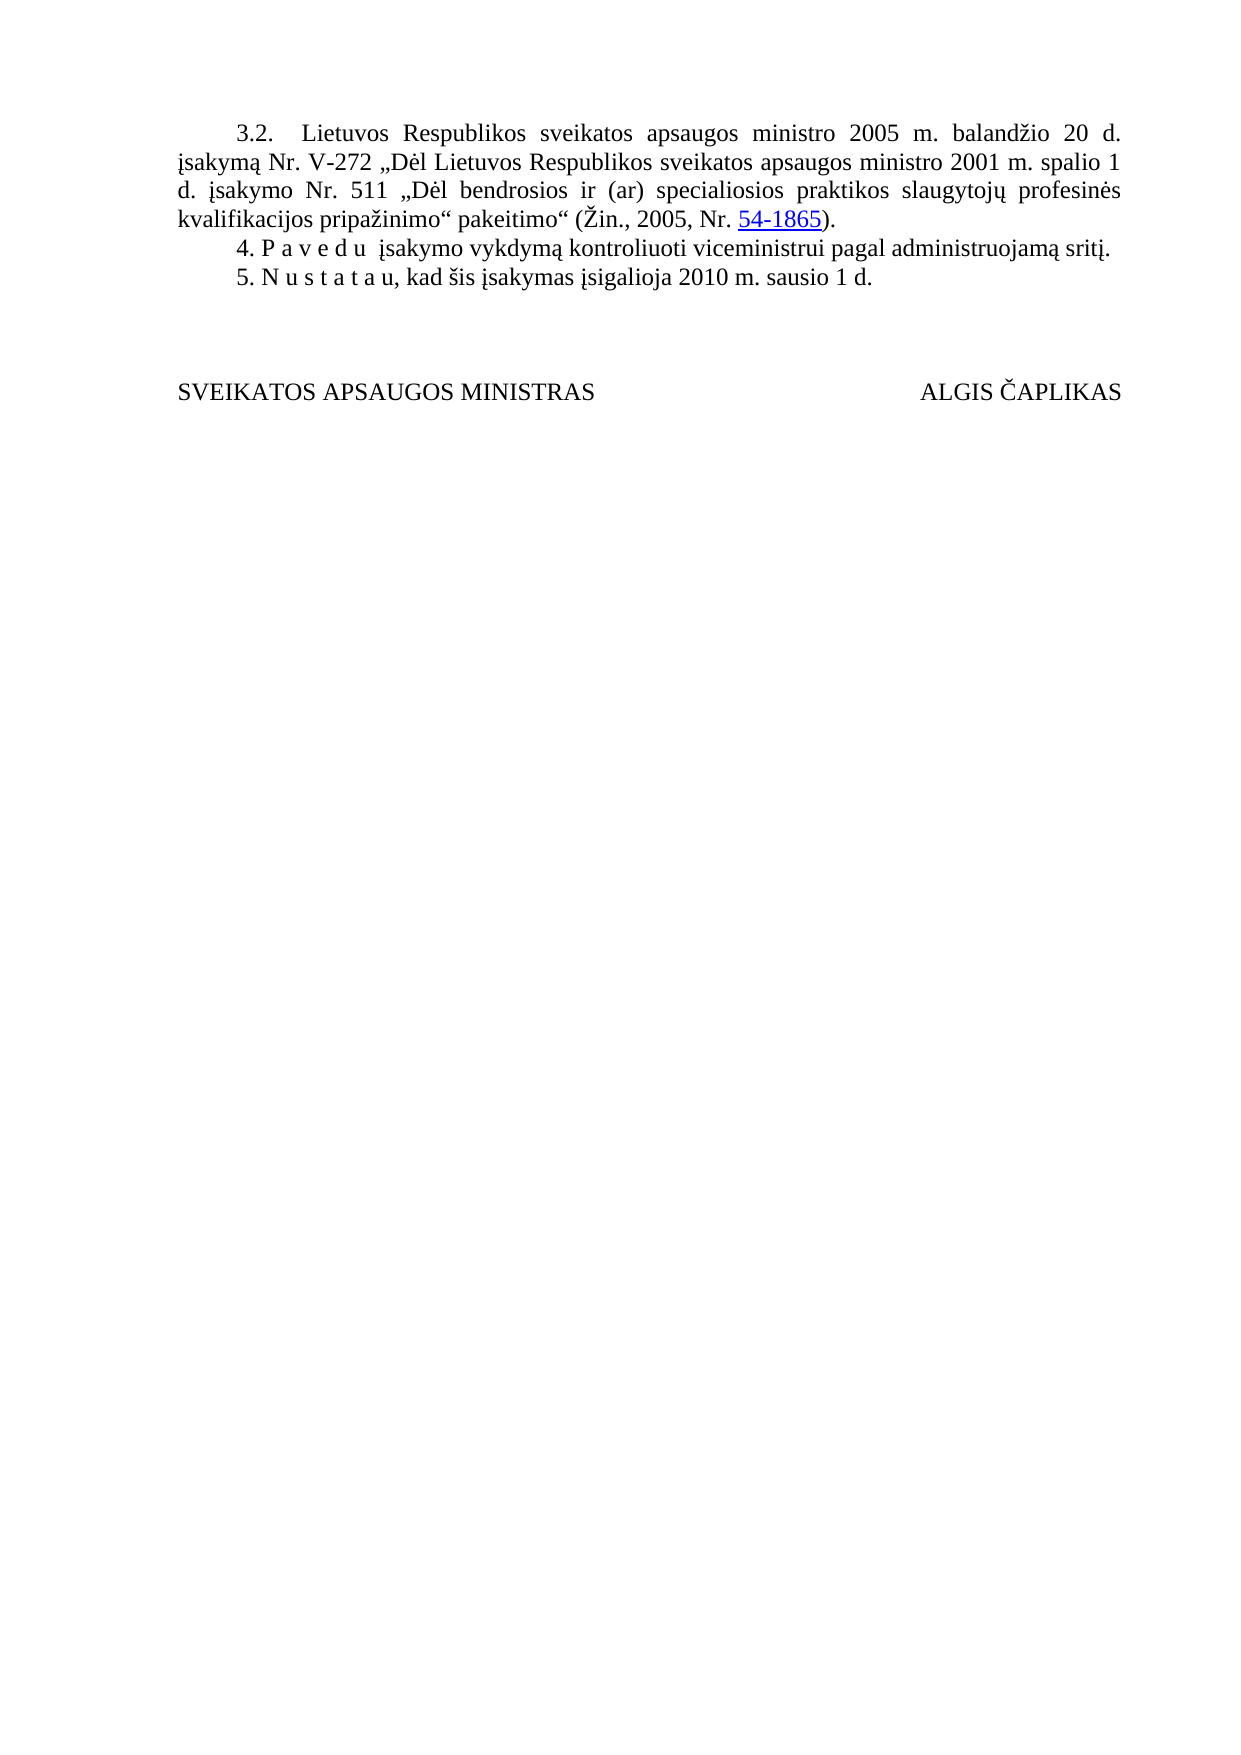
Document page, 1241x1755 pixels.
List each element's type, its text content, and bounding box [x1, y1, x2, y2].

text 5. N u s t a t a u, kad šis įsakymas įsigalioja 2010 m. sausio 1 d. [177, 262, 1122, 291]
text SVEIKATOS APSAUGOS MINISTRAS ALGIS ČAPLIKAS [177, 377, 1122, 406]
text 4. P a v e d u įsakymo vykdymą kontroliuoti viceministrui pagal administruojamą sritį. [177, 233, 1122, 262]
text 3.2. Lietuvos Respublikos sveikatos apsaugos ministro 2005 m. balandžio 20 d. įsakymą Nr. V-272 „Dėl Lietuvos Respublikos sveikatos apsaugos ministro 2001 m. spalio 1 d. įsakymo Nr. 511 „Dėl bendrosios ir (ar) specialiosios praktikos slaugytojų profesinės kvalifikacijos pripažinimo“ pakeitimo“ (Žin., 2005, Nr. 54-1865). [177, 118, 1122, 233]
